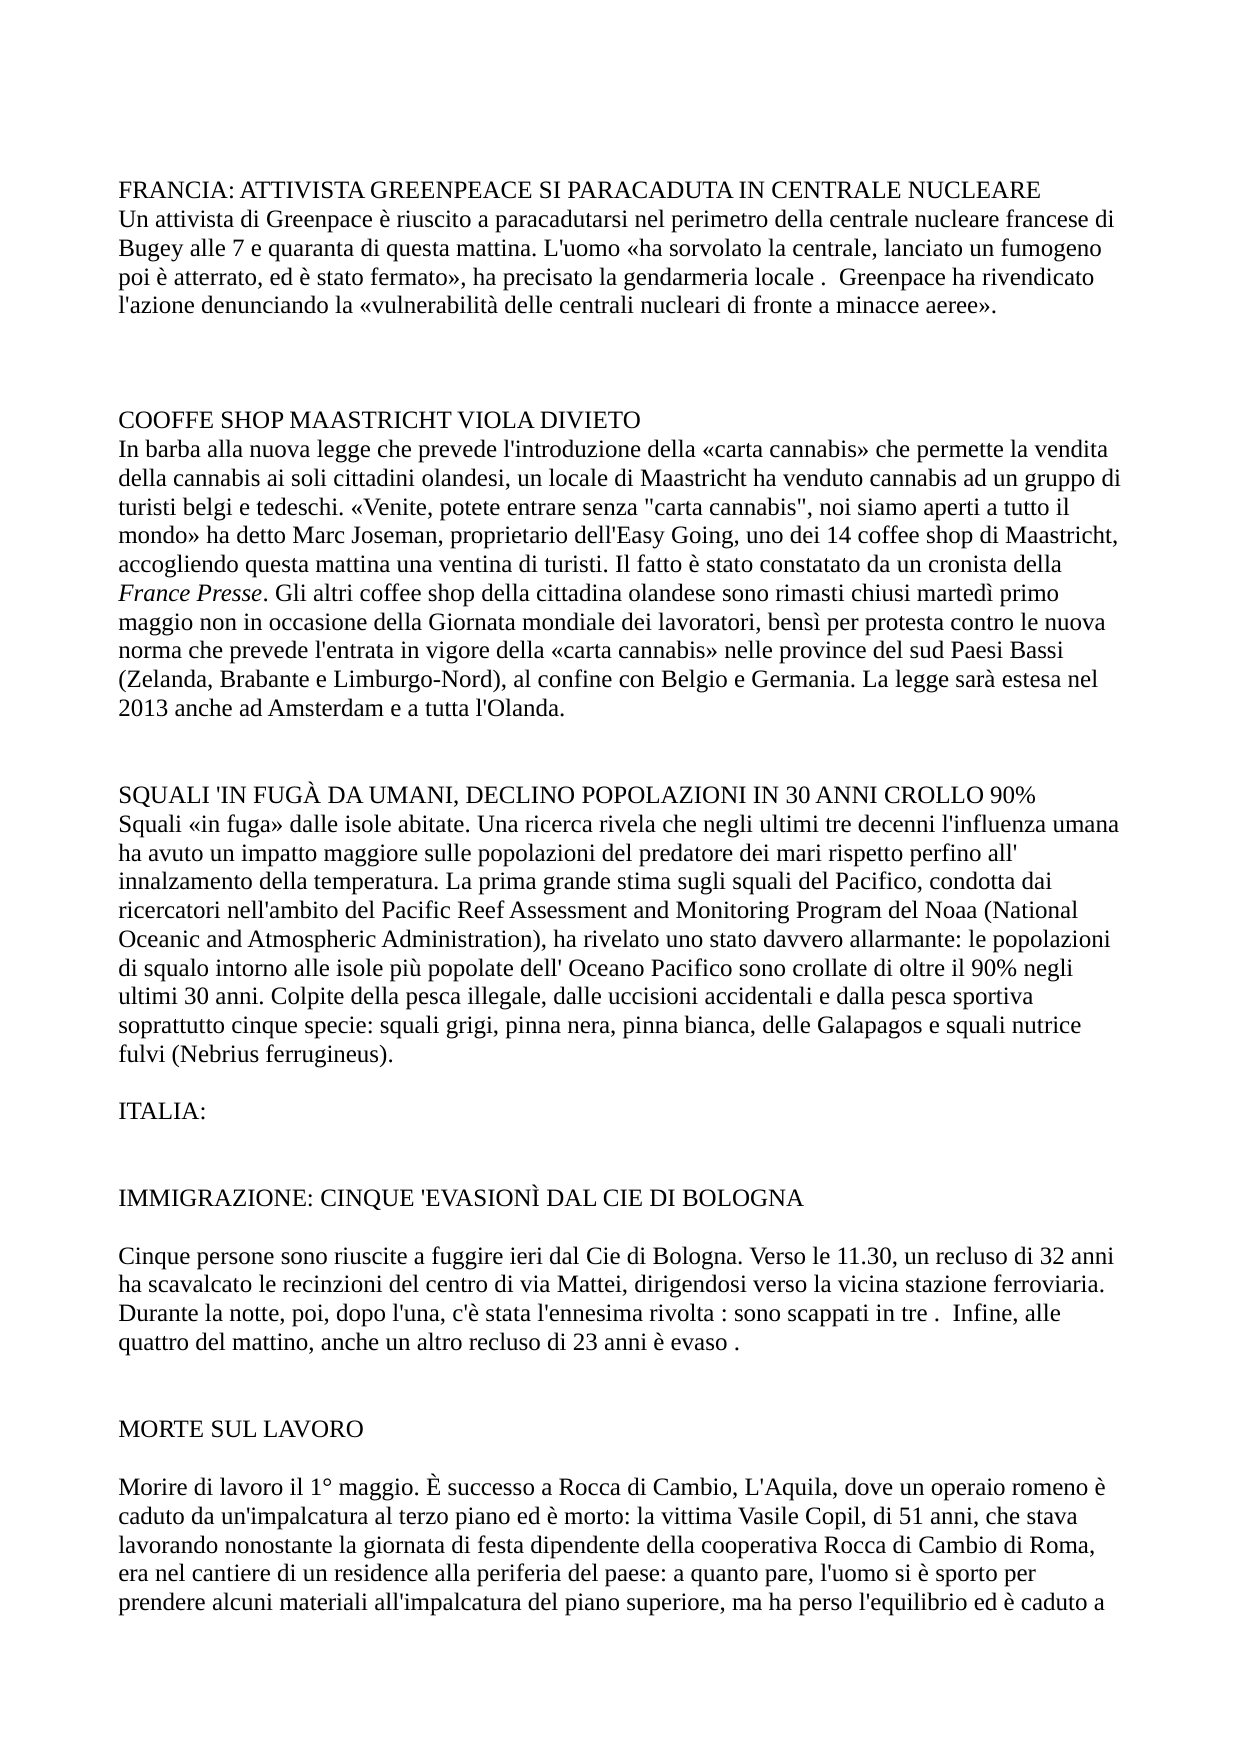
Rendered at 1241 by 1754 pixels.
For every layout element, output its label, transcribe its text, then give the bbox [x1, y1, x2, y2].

text Squali «in fuga» dalle isole abitate. Una ricerca rivela che negli ultimi tre decenni l'influenza umana ha avuto un impatto maggiore sulle popolazioni del predatore dei mari rispetto perfino all' innalzamento della temperatura. La prima grande stima sugli squali del Pacifico, condotta dai ricercatori nell'ambito del Pacific Reef Assessment and Monitoring Program del Noaa (National Oceanic and Atmospheric Administration), ha rivelato uno stato davvero allarmante: le popolazioni di squalo intorno alle isole più popolate dell' Oceano Pacifico sono crollate di oltre il 90% negli ultimi 30 anni. Colpite della pesca illegale, dalle uccisioni accidentali e dalla pesca sportiva soprattutto cinque specie: squali grigi, pinna nera, pinna bianca, delle Galapagos e squali nutrice fulvi (Nebrius ferrugineus). [118, 809, 1122, 1068]
text ITALIA: [118, 1096, 1122, 1125]
text Un attivista di Greenpace è riuscito a paracadutarsi nel perimetro della centrale nucleare francese di Bugey alle 7 e quaranta di questa mattina. L'uomo «ha sorvolato la centrale, lanciato un fumogeno poi è atterrato, ed è stato fermato», ha precisato la gendarmeria locale . Greenpace ha rivendicato l'azione denunciando la «vulnerabilità delle centrali nucleari di fronte a minacce aeree». [118, 204, 1122, 319]
text COOFFE SHOP MAASTRICHT VIOLA DIVIETO [118, 406, 1122, 434]
text MORTE SUL LAVORO [118, 1414, 1122, 1443]
text IMMIGRAZIONE: CINQUE 'EVASIONÌ DAL CIE DI BOLOGNA [118, 1183, 1122, 1212]
text Morire di lavoro il 1° maggio. È successo a Rocca di Cambio, L'Aquila, dove un operaio romeno è caduto da un'impalcatura al terzo piano ed è morto: la vittima Vasile Copil, di 51 anni, che stava lavorando nonostante la giornata di festa dipendente della cooperativa Rocca di Cambio di Roma, era nel cantiere di un residence alla periferia del paese: a quanto pare, l'uomo si è sporto per prendere alcuni materiali all'impalcatura del piano superiore, ma ha perso l'equilibrio ed è caduto a [118, 1472, 1122, 1616]
text In barba alla nuova legge che prevede l'introduzione della «carta cannabis» che permette la vendita della cannabis ai soli cittadini olandesi, un locale di Maastricht ha venduto cannabis ad un gruppo di turisti belgi e tedeschi. «Venite, potete entrare senza "carta cannabis", noi siamo aperti a tutto il mondo» ha detto Marc Joseman, proprietario dell'Easy Going, uno dei 14 coffee shop di Maastricht, accogliendo questa mattina una ventina di turisti. Il fatto è stato constatato da un cronista della France Presse. Gli altri coffee shop della cittadina olandese sono rimasti chiusi martedì primo maggio non in occasione della Giornata mondiale dei lavoratori, bensì per protesta contro le nuova norma che prevede l'entrata in vigore della «carta cannabis» nelle province del sud Paesi Bassi (Zelanda, Brabante e Limburgo-Nord), al confine con Belgio e Germania. La legge sarà estesa nel 2013 anche ad Amsterdam e a tutta l'Olanda. [118, 434, 1122, 722]
text SQUALI 'IN FUGÀ DA UMANI, DECLINO POPOLAZIONI IN 30 ANNI CROLLO 90% [118, 780, 1122, 809]
text FRANCIA: ATTIVISTA GREENPEACE SI PARACADUTA IN CENTRALE NUCLEARE [118, 176, 1122, 204]
text Cinque persone sono riuscite a fuggire ieri dal Cie di Bologna. Verso le 11.30, un recluso di 32 anni ha scavalcato le recinzioni del centro di via Mattei, dirigendosi verso la vicina stazione ferroviaria. Durante la notte, poi, dopo l'una, c'è stata l'ennesima rivolta : sono scappati in tre . Infine, alle quattro del mattino, anche un altro recluso di 23 anni è evaso . [118, 1241, 1122, 1356]
